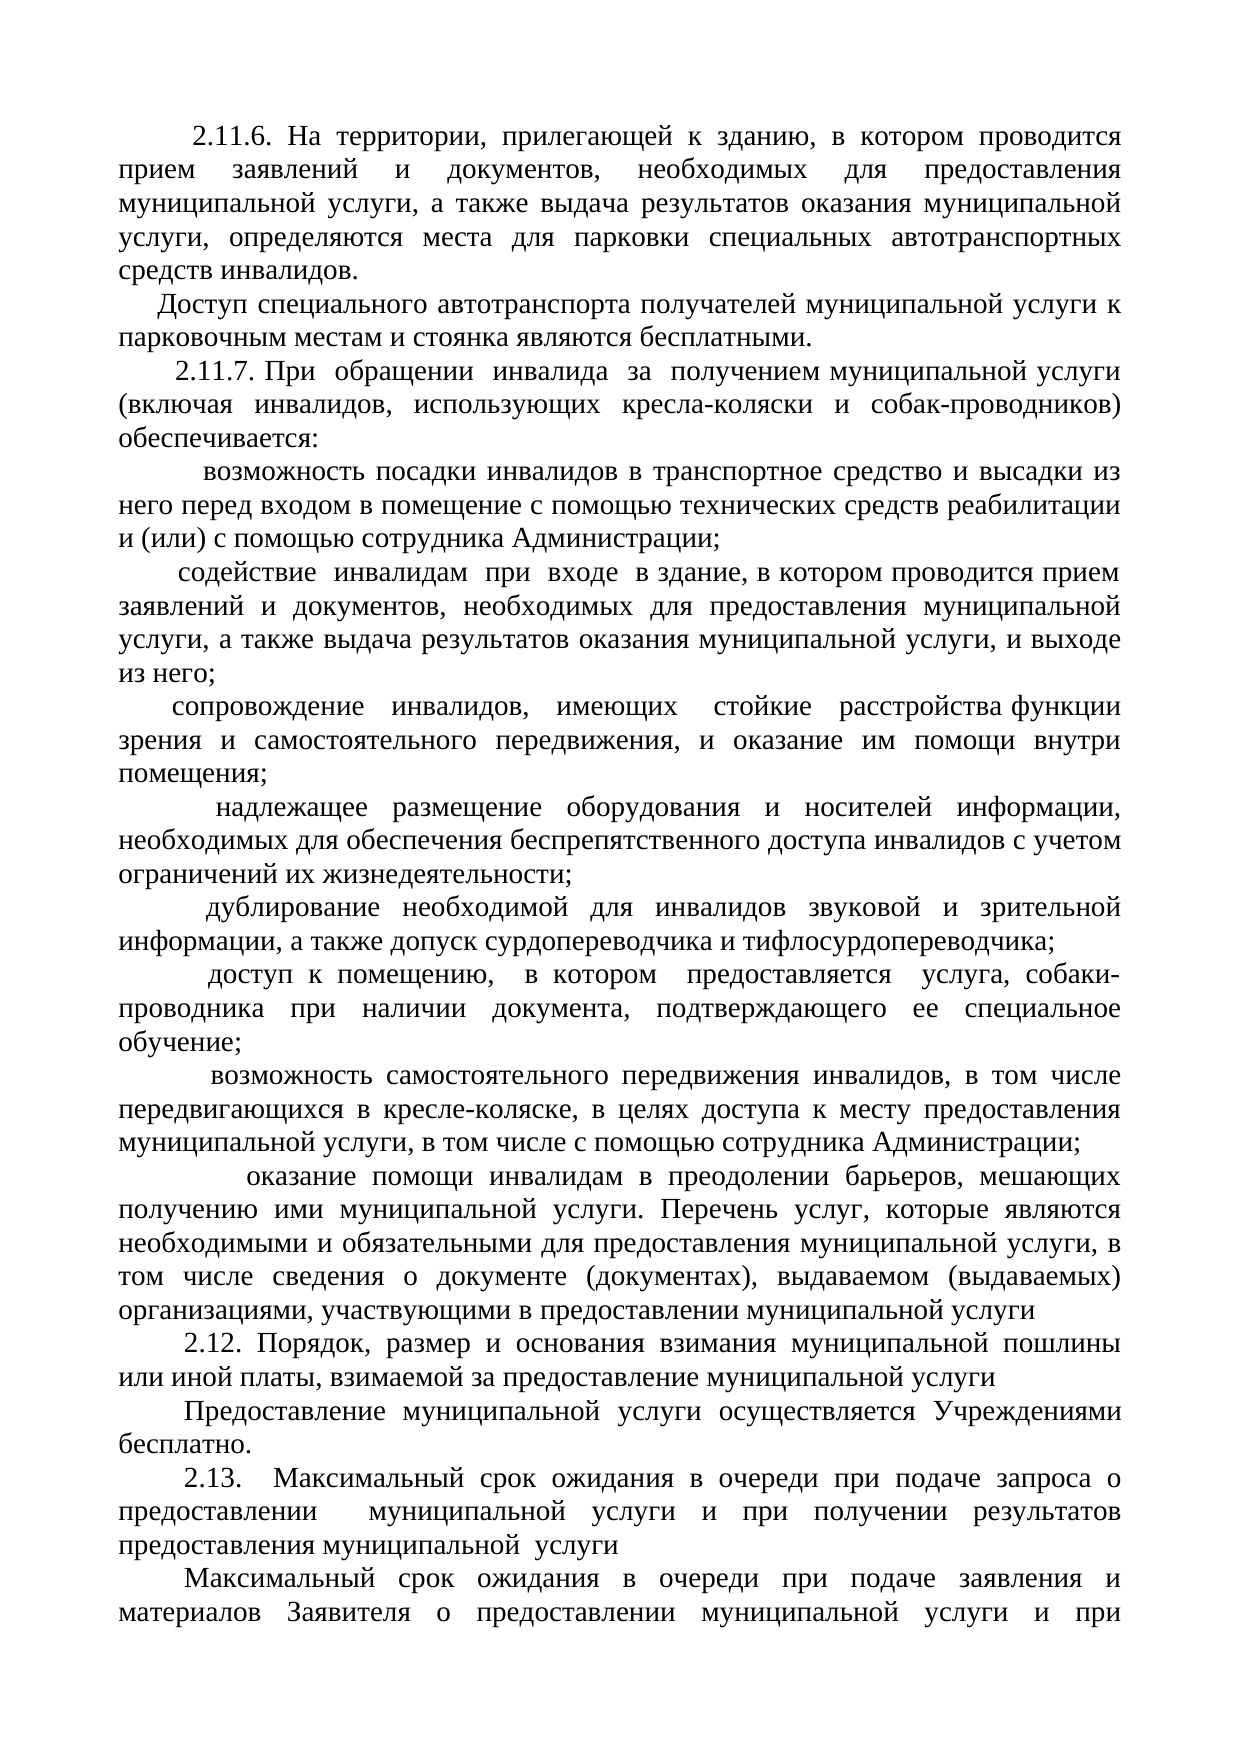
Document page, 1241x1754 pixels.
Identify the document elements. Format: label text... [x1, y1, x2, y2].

text 2.11.6. На территории, прилегающей к зданию, в котором проводится прием заявлений и документов, необходимых для предоставления муниципальной услуги, а также выдача результатов оказания муниципальной услуги, определяются места для парковки специальных автотранспортных средств инвалидов. [118, 118, 1122, 286]
text 2.13. Максимальный срок ожидания в очереди при подаче запроса о предоставлении муниципальной услуги и при получении результатов предоставления муниципальной услуги [118, 1460, 1122, 1560]
text 2.11.7. При обращении инвалида за получением муниципальной услуги (включая инвалидов, использующих кресла-коляски и собак-проводников) обеспечивается: [118, 353, 1122, 453]
text надлежащее размещение оборудования и носителей информации, необходимых для обеспечения беспрепятственного доступа инвалидов с учетом ограничений их жизнедеятельности; [118, 789, 1122, 889]
text оказание помощи инвалидам в преодолении барьеров, мешающих получению ими муниципальной услуги. Перечень услуг, которые являются необходимыми и обязательными для предоставления муниципальной услуги, в том числе сведения о документе (документах), выдаваемом (выдаваемых) организациями, участвующими в предоставлении муниципальной услуги [118, 1158, 1122, 1326]
text доступ к помещению, в котором предоставляется услуга, собаки-проводника при наличии документа, подтверждающего ее специальное обучение; [118, 957, 1122, 1057]
text возможность посадки инвалидов в транспортное средство и высадки из него перед входом в помещение с помощью технических средств реабилитации и (или) с помощью сотрудника Администрации; [118, 453, 1122, 554]
text Максимальный срок ожидания в очереди при подаче заявления и материалов Заявителя о предоставлении муниципальной услуги и при [118, 1560, 1122, 1627]
text содействие инвалидам при входе в здание, в котором проводится прием заявлений и документов, необходимых для предоставления муниципальной услуги, а также выдача результатов оказания муниципальной услуги, и выходе из него; [118, 554, 1122, 688]
text возможность самостоятельного передвижения инвалидов, в том числе передвигающихся в кресле-коляске, в целях доступа к месту предоставления муниципальной услуги, в том числе с помощью сотрудника Администрации; [118, 1057, 1122, 1158]
text сопровождение инвалидов, имеющих стойкие расстройства функции зрения и самостоятельного передвижения, и оказание им помощи внутри помещения; [118, 688, 1122, 789]
text 2.12. Порядок, размер и основания взимания муниципальной пошлины или иной платы, взимаемой за предоставление муниципальной услуги [118, 1326, 1122, 1393]
text дублирование необходимой для инвалидов звуковой и зрительной информации, а также допуск сурдопереводчика и тифлосурдопереводчика; [118, 889, 1122, 957]
text Предоставление муниципальной услуги осуществляется Учреждениями бесплатно. [118, 1393, 1122, 1460]
text Доступ специального автотранспорта получателей муниципальной услуги к парковочным местам и стоянка являются бесплатными. [118, 286, 1122, 353]
